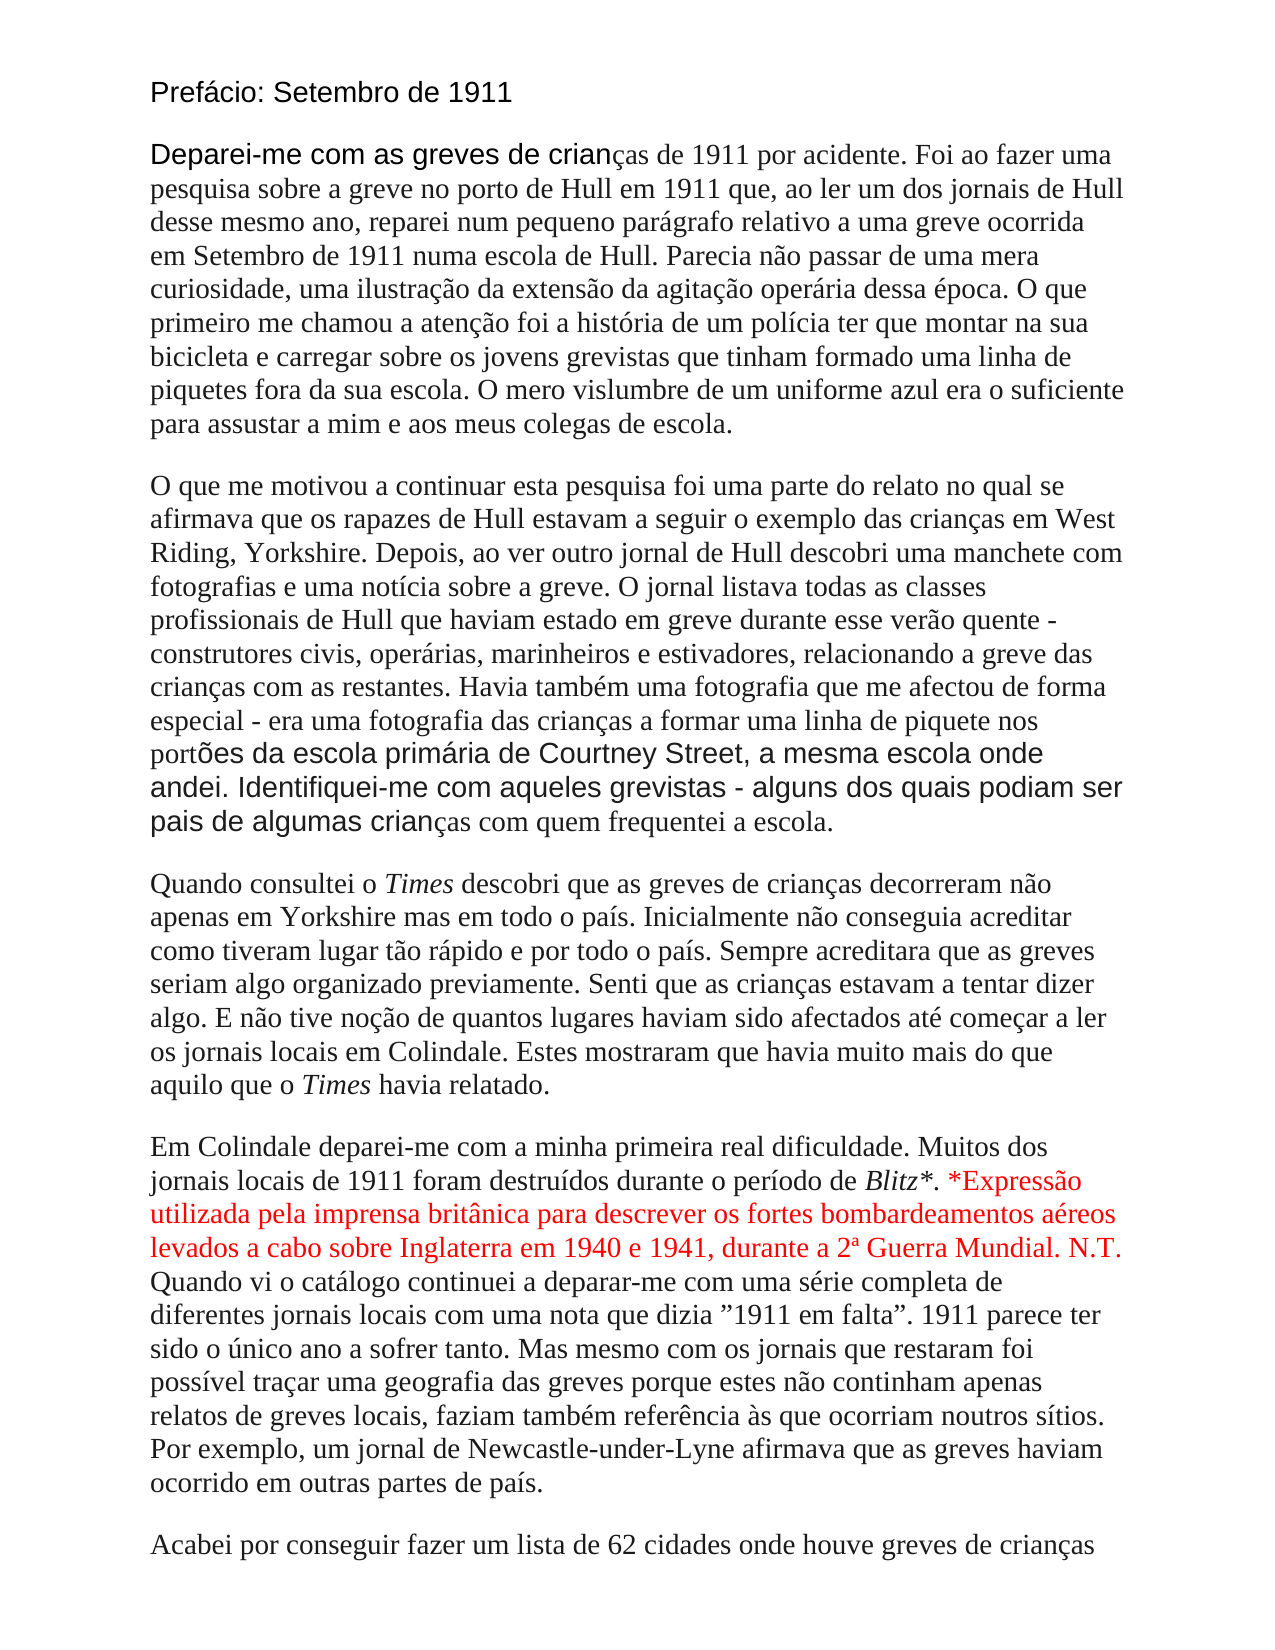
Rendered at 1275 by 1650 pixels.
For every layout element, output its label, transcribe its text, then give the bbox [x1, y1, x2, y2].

text O que me motivou a continuar esta pesquisa foi uma parte do relato no qual se afirmava que os rapazes de Hull estavam a seguir o exemplo das crianças em West Riding, Yorkshire. Depois, ao ver outro jornal de Hull descobri uma manchete com fotografias e uma notícia sobre a greve. O jornal listava todas as classes profissionais de Hull que haviam estado em greve durante esse verão quente - construtores civis, operárias, marinheiros e estivadores, relacionando a greve das crianças com as restantes. Havia também uma fotografia que me afectou de forma especial - era uma fotografia das crianças a formar uma linha de piquete nos portões da escola primária de Courtney Street, a mesma escola onde andei. Identifiquei-me com aqueles grevistas - alguns dos quais podiam ser pais de algumas crianças com quem frequentei a escola. [150, 468, 1125, 837]
text Prefácio: Setembro de 1911 [150, 75, 1125, 108]
text Deparei-me com as greves de crianças de 1911 por acidente. Foi ao fazer uma pesquisa sobre a greve no porto de Hull em 1911 que, ao ler um dos jornais de Hull desse mesmo ano, reparei num pequeno parágrafo relativo a uma greve ocorrida em Setembro de 1911 numa escola de Hull. Parecia não passar de uma mera curiosidade, uma ilustração da extensão da agitação operária dessa época. O que primeiro me chamou a atenção foi a história de um polícia ter que montar na sua bicicleta e carregar sobre os jovens grevistas que tinham formado uma linha de piquetes fora da sua escola. O mero vislumbre de um uniforme azul era o suficiente para assustar a mim e aos meus colegas de escola. [150, 137, 1125, 439]
text Quando consultei o Times descobri que as greves de crianças decorreram não apenas em Yorkshire mas em todo o país. Inicialmente não conseguia acreditar como tiveram lugar tão rápido e por todo o país. Sempre acreditara que as greves seriam algo organizado previamente. Senti que as crianças estavam a tentar dizer algo. E não tive noção de quantos lugares haviam sido afectados até começar a ler os jornais locais em Colindale. Estes mostraram que havia muito mais do que aquilo que o Times havia relatado. [150, 866, 1125, 1101]
text Em Colindale deparei-me com a minha primeira real dificuldade. Muitos dos jornais locais de 1911 foram destruídos durante o período de Blitz*. *Expressão utilizada pela imprensa britânica para descrever os fortes bombardeamentos aéreos levados a cabo sobre Inglaterra em 1940 e 1941, durante a 2ª Guerra Mundial. N.T. Quando vi o catálogo continuei a deparar-me com uma série completa de diferentes jornais locais com uma nota que dizia ”1911 em falta”. 1911 parece ter sido o único ano a sofrer tanto. Mas mesmo com os jornais que restaram foi possível traçar uma geografia das greves porque estes não continham apenas relatos de greves locais, faziam também referência às que ocorriam noutros sítios. Por exemplo, um jornal de Newcastle-under-Lyne afirmava que as greves haviam ocorrido em outras partes de país. [150, 1129, 1125, 1498]
text Acabei por conseguir fazer um lista de 62 cidades onde houve greves de crianças [150, 1527, 1125, 1561]
